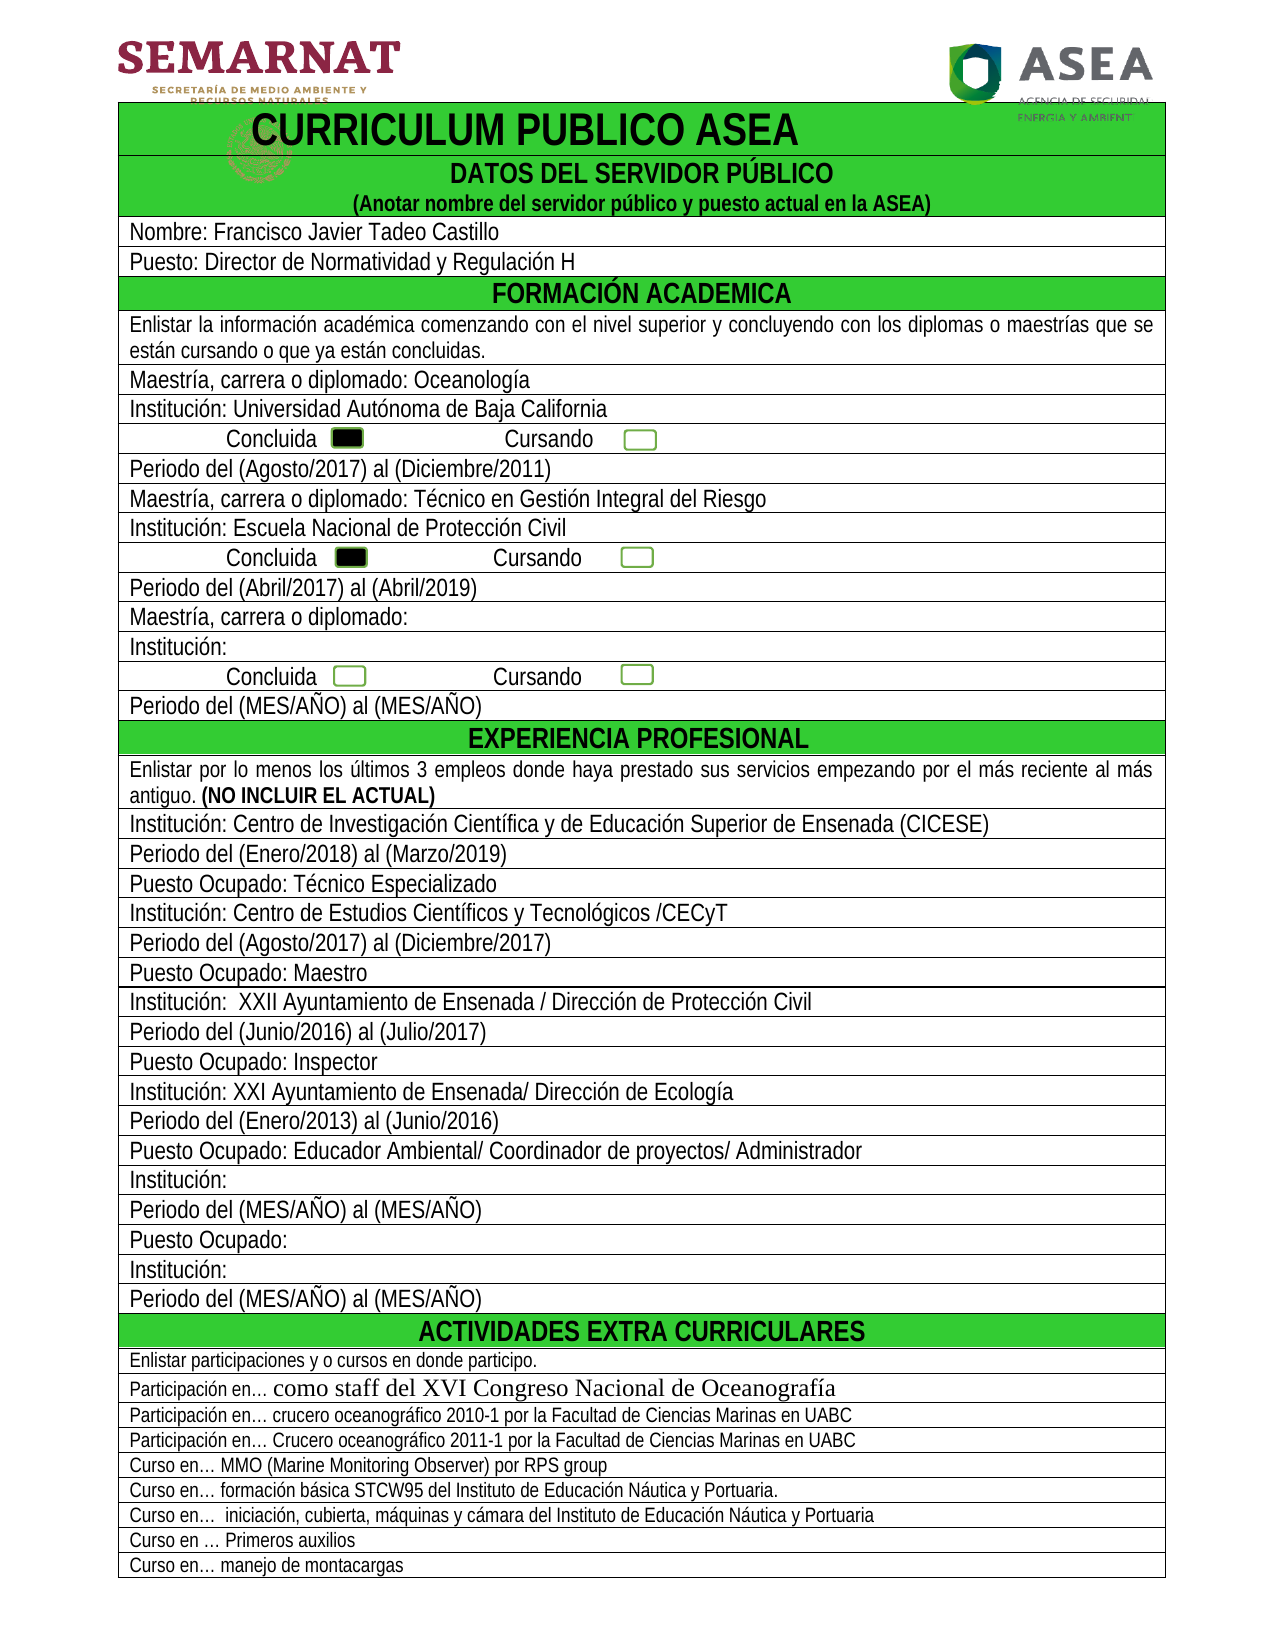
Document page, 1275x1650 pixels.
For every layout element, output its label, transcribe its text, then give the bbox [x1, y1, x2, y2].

table_cell Curso en… iniciación, cubierta, máquinas y cámara del Instituto de Educación Náutica y Portuaria [119, 1503, 1165, 1527]
table_cell Maestría, carrera o diplomado: [119, 602, 1165, 631]
table_cell Enlistar la información académica comenzando con el nivel superior y concluyendo con los diplomas o maestrías que se están cursando o que ya están concluidas. [119, 311, 1165, 364]
table_cell Periodo del (MES/AÑO) al (MES/AÑO) [119, 1195, 1165, 1224]
table_cell Enlistar participaciones y o cursos en donde participo. [119, 1349, 1165, 1372]
table_cell Maestría, carrera o diplomado: Oceanología [119, 365, 1165, 393]
table_cell ACTIVIDADES EXTRA CURRICULARES [119, 1314, 1165, 1347]
table_cell Puesto Ocupado: Técnico Especializado [119, 869, 1165, 897]
table_cell Curso en… formación básica STCW95 del Instituto de Educación Náutica y Portuaria. [119, 1478, 1165, 1502]
table_cell Periodo del (Agosto/2017) al (Diciembre/2011) [119, 454, 1165, 482]
table_cell Institución: [119, 632, 1165, 661]
table_cell DATOS DEL SERVIDOR PÚBLICO (Anotar nombre del servidor público y puesto actual en la ASEA) [119, 156, 1165, 216]
table_cell Institución: Centro de Investigación Científica y de Educación Superior de Ensenada (CICESE) [119, 809, 1165, 838]
table_cell Curso en… MMO (Marine Monitoring Observer) por RPS group [119, 1453, 1165, 1477]
table_cell Institución: XXII Ayuntamiento de Ensenada / Dirección de Protección Civil [119, 988, 1165, 1016]
table_cell Puesto Ocupado: Educador Ambiental/ Coordinador de proyectos/ Administrador [119, 1136, 1165, 1164]
table_cell Institución: [119, 1255, 1165, 1283]
table_cell Curso en… manejo de montacargas [119, 1553, 1165, 1577]
table_cell Maestría, carrera o diplomado: Técnico en Gestión Integral del Riesgo [119, 484, 1165, 512]
table_cell Institución: Escuela Nacional de Protección Civil [119, 513, 1165, 542]
table_cell Periodo del (MES/AÑO) al (MES/AÑO) [119, 1284, 1165, 1313]
table_cell Puesto: Director de Normatividad y Regulación H [119, 247, 1165, 276]
table_cell FORMACIÓN ACADEMICA [119, 277, 1165, 310]
table_cell Participación en… como staff del XVI Congreso Nacional de Oceanografía [119, 1374, 1165, 1402]
table_cell Institución: Universidad Autónoma de Baja California [119, 395, 1165, 423]
table_cell Concluida Cursando [119, 662, 1165, 690]
table_cell Periodo del (Agosto/2017) al (Diciembre/2017) [119, 928, 1165, 957]
table_cell Curso en … Primeros auxilios [119, 1528, 1165, 1552]
table_cell Puesto Ocupado: Inspector [119, 1047, 1165, 1075]
table_cell Institución: Centro de Estudios Científicos y Tecnológicos /CECyT [119, 898, 1165, 927]
table_cell Concluida Cursando [119, 543, 1165, 572]
table_cell Enlistar por lo menos los últimos 3 empleos donde haya prestado sus servicios empezando por el más reciente al más antiguo. (NO INCLUIR EL ACTUAL) [119, 756, 1165, 808]
table_cell Periodo del (MES/AÑO) al (MES/AÑO) [119, 691, 1165, 720]
table_cell Participación en… Crucero oceanográfico 2011-1 por la Facultad de Ciencias Marinas en UABC [119, 1428, 1165, 1452]
table_cell Nombre: Francisco Javier Tadeo Castillo [119, 217, 1165, 246]
table_cell EXPERIENCIA PROFESIONAL [119, 721, 1165, 754]
table_cell Participación en… crucero oceanográfico 2010-1 por la Facultad de Ciencias Marinas en UABC [119, 1403, 1165, 1427]
table_cell Institución: [119, 1166, 1165, 1194]
table_cell Periodo del (Enero/2018) al (Marzo/2019) [119, 839, 1165, 868]
table_cell Periodo del (Abril/2017) al (Abril/2019) [119, 573, 1165, 601]
table_cell Periodo del (Enero/2013) al (Junio/2016) [119, 1106, 1165, 1135]
table_cell Periodo del (Junio/2016) al (Julio/2017) [119, 1017, 1165, 1046]
table_cell Puesto Ocupado: Maestro [119, 958, 1165, 986]
table_cell Institución: XXI Ayuntamiento de Ensenada/ Dirección de Ecología [119, 1076, 1165, 1105]
table_cell Concluida Cursando [119, 424, 1165, 453]
table_cell Puesto Ocupado: [119, 1225, 1165, 1253]
table_header CURRICULUM PUBLICO ASEA [119, 103, 1165, 155]
